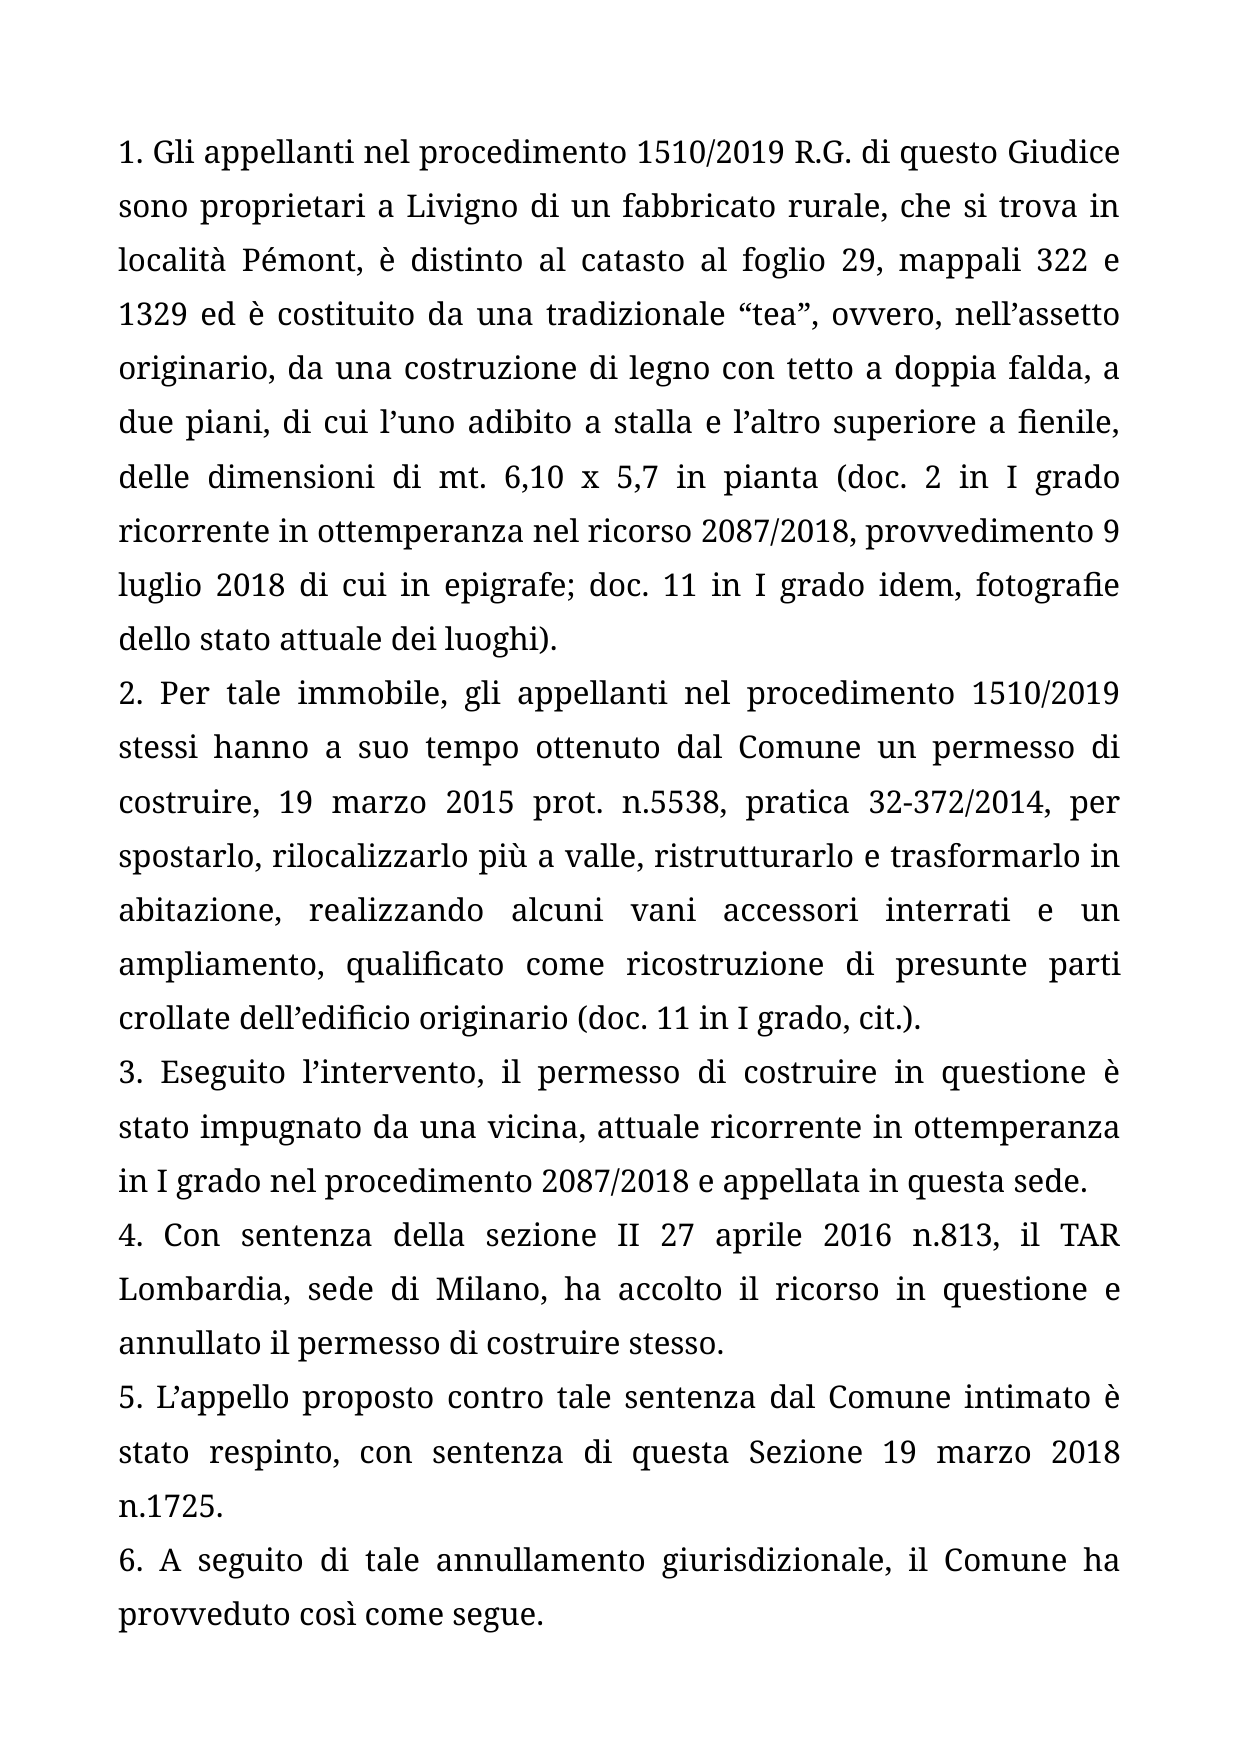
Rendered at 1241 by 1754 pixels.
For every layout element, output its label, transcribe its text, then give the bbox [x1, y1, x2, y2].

text 3. Eseguito l’intervento, il permesso di costruire in questione è stato impugnato da una vicina, attuale ricorrente in ottemperanza in I grado nel procedimento 2087/2018 e appellata in questa sede. [118, 1039, 1122, 1201]
text 5. L’appello proposto contro tale sentenza dal Comune intimato è stato respinto, con sentenza di questa Sezione 19 marzo 2018 n.1725. [118, 1364, 1122, 1526]
text 6. A seguito di tale annullamento giurisdizionale, il Comune ha provveduto così come segue. [118, 1526, 1122, 1635]
text 1. Gli appellanti nel procedimento 1510/2019 R.G. di questo Giudice sono proprietari a Livigno di un fabbricato rurale, che si trova in località Pémont, è distinto al catasto al foglio 29, mappali 322 e 1329 ed è costituito da una tradizionale “tea”, ovvero, nell’assetto originario, da una costruzione di legno con tetto a doppia falda, a due piani, di cui l’uno adibito a stalla e l’altro superiore a fienile, delle dimensioni di mt. 6,10 x 5,7 in pianta (doc. 2 in I grado ricorrente in ottemperanza nel ricorso 2087/2018, provvedimento 9 luglio 2018 di cui in epigrafe; doc. 11 in I grado idem, fotografie dello stato attuale dei luoghi). [118, 118, 1122, 660]
text 2. Per tale immobile, gli appellanti nel procedimento 1510/2019 stessi hanno a suo tempo ottenuto dal Comune un permesso di costruire, 19 marzo 2015 prot. n.5538, pratica 32-372/2014, per spostarlo, rilocalizzarlo più a valle, ristrutturarlo e trasformarlo in abitazione, realizzando alcuni vani accessori interrati e un ampliamento, qualificato come ricostruzione di presunte parti crollate dell’edificio originario (doc. 11 in I grado, cit.). [118, 660, 1122, 1039]
text 4. Con sentenza della sezione II 27 aprile 2016 n.813, il TAR Lombardia, sede di Milano, ha accolto il ricorso in questione e annullato il permesso di costruire stesso. [118, 1201, 1122, 1364]
